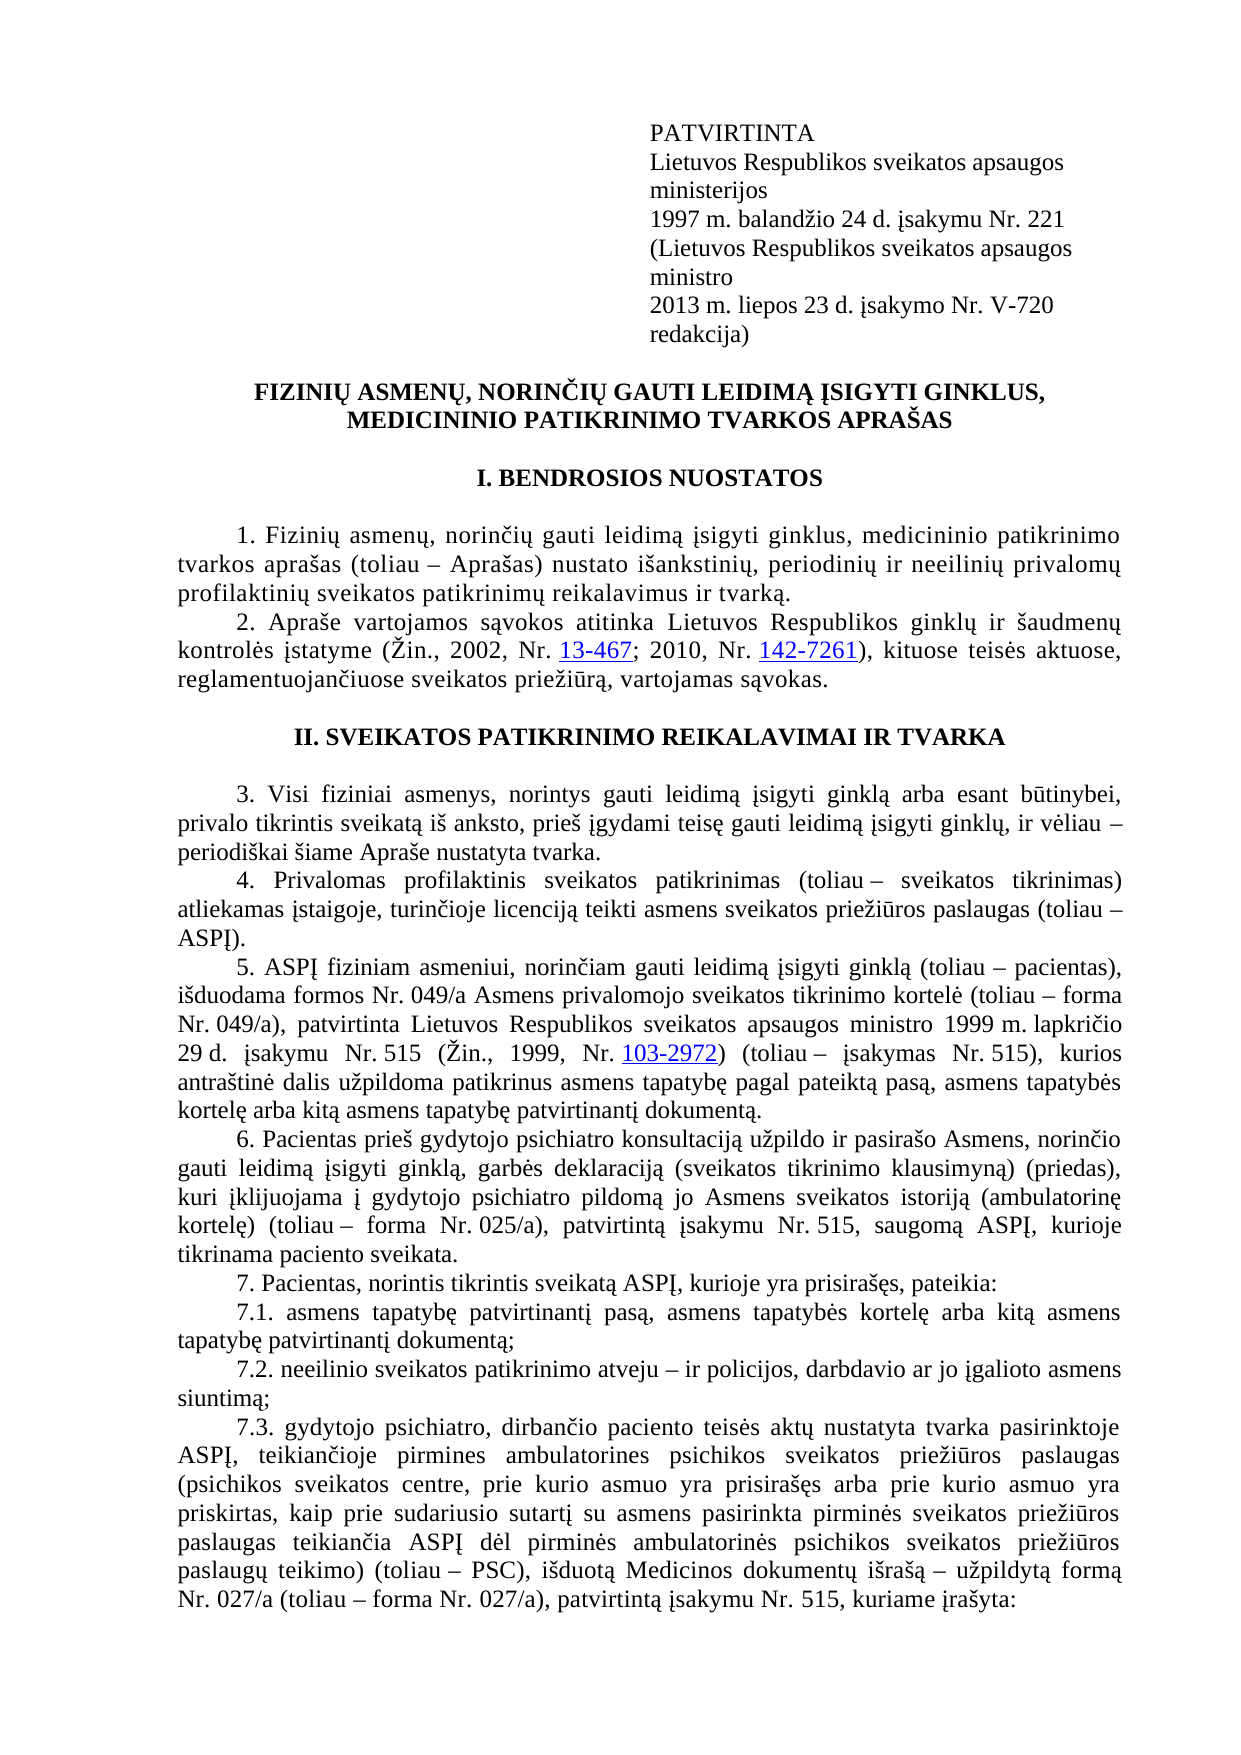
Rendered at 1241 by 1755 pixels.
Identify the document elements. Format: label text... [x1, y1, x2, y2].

text 7.2. neeilinio sveikatos patikrinimo atveju – ir policijos, darbdavio ar jo įgalioto asmens siuntimą; [177, 1354, 1122, 1412]
text 7. Pacientas, norintis tikrintis sveikatą ASPĮ, kurioje yra prisirašęs, pateikia: [177, 1268, 1122, 1297]
text II. SVEIKATOS PATIKRINIMO REIKALAVIMai ir TVARKA [177, 722, 1122, 751]
text FIZINIŲ ASMENŲ, NORINČIŲ GAUTI LEIDIMĄ ĮSIGYTI GINKLUS, MEDICININIO PATIKRINIMO TVARKOS APRAŠAS [177, 377, 1122, 434]
text 2013 m. liepos 23 d. įsakymo Nr. V-720 [649, 291, 1122, 319]
text 3. Visi fiziniai asmenys, norintys gauti leidimą įsigyti ginklą arba esant būtinybei, privalo tikrintis sveikatą iš anksto, prieš įgydami teisę gauti leidimą įsigyti ginklų, ir vėliau – periodiškai šiame Apraše nustatyta tvarka. [177, 779, 1122, 866]
text 7.3. gydytojo psichiatro, dirbančio paciento teisės aktų nustatyta tvarka pasirinktoje ASPĮ, teikiančioje pirmines ambulatorines psichikos sveikatos priežiūros paslaugas (psichikos sveikatos centre, prie kurio asmuo yra prisirašęs arba prie kurio asmuo yra priskirtas, kaip prie sudariusio sutartį su asmens pasirinkta pirminės sveikatos priežiūros paslaugas teikiančia ASPĮ dėl pirminės ambulatorinės psichikos sveikatos priežiūros paslaugų teikimo) (toliau – PSC), išduotą Medicinos dokumentų išrašą – užpildytą formą Nr. 027/a (toliau – forma Nr. 027/a), patvirtintą įsakymu Nr. 515, kuriame įrašyta: [177, 1412, 1122, 1613]
text 5. ASPĮ fiziniam asmeniui, norinčiam gauti leidimą įsigyti ginklą (toliau – pacientas), išduodama formos Nr. 049/a Asmens privalomojo sveikatos tikrinimo kortelė (toliau – forma Nr. 049/a), patvirtinta Lietuvos Respublikos sveikatos apsaugos ministro 1999 m. lapkričio 29 d. įsakymu Nr. 515 (Žin., 1999, Nr. 103-2972) (toliau – įsakymas Nr. 515), kurios antraštinė dalis užpildoma patikrinus asmens tapatybę pagal pateiktą pasą, asmens tapatybės kortelę arba kitą asmens tapatybę patvirtinantį dokumentą. [177, 952, 1122, 1124]
text (Lietuvos Respublikos sveikatos apsaugos ministro [649, 233, 1122, 291]
text redakcija) [649, 319, 1122, 348]
text 1997 m. balandžio 24 d. įsakymu Nr. 221 [649, 204, 1122, 233]
text 6. Pacientas prieš gydytojo psichiatro konsultaciją užpildo ir pasirašo Asmens, norinčio gauti leidimą įsigyti ginklą, garbės deklaraciją (sveikatos tikrinimo klausimyną) (priedas), kuri įklijuojama į gydytojo psichiatro pildomą jo Asmens sveikatos istoriją (ambulatorinę kortelę) (toliau – forma Nr. 025/a), patvirtintą įsakymu Nr. 515, saugomą ASPĮ, kurioje tikrinama paciento sveikata. [177, 1124, 1122, 1268]
text Lietuvos Respublikos sveikatos apsaugos ministerijos [649, 147, 1122, 204]
text 1. Fizinių asmenų, norinčių gauti leidimą įsigyti ginklus, medicininio patikrinimo tvarkos aprašas (toliau – Aprašas) nustato išankstinių, periodinių ir neeilinių privalomų profilaktinių sveikatos patikrinimų reikalavimus ir tvarką. [177, 521, 1122, 607]
text 2. Apraše vartojamos sąvokos atitinka Lietuvos Respublikos ginklų ir šaudmenų kontrolės įstatyme (Žin., 2002, Nr. 13-467; 2010, Nr. 142-7261), kituose teisės aktuose, reglamentuojančiuose sveikatos priežiūrą, vartojamas sąvokas. [177, 607, 1122, 693]
text 4. Privalomas profilaktinis sveikatos patikrinimas (toliau – sveikatos tikrinimas) atliekamas įstaigoje, turinčioje licenciją teikti asmens sveikatos priežiūros paslaugas (toliau – ASPĮ). [177, 866, 1122, 952]
text PATVIRTINTA [649, 118, 1122, 147]
text 7.1. asmens tapatybę patvirtinantį pasą, asmens tapatybės kortelę arba kitą asmens tapatybę patvirtinantį dokumentą; [177, 1297, 1122, 1354]
text I. BENDROSIOS NUOSTATOS [177, 463, 1122, 492]
